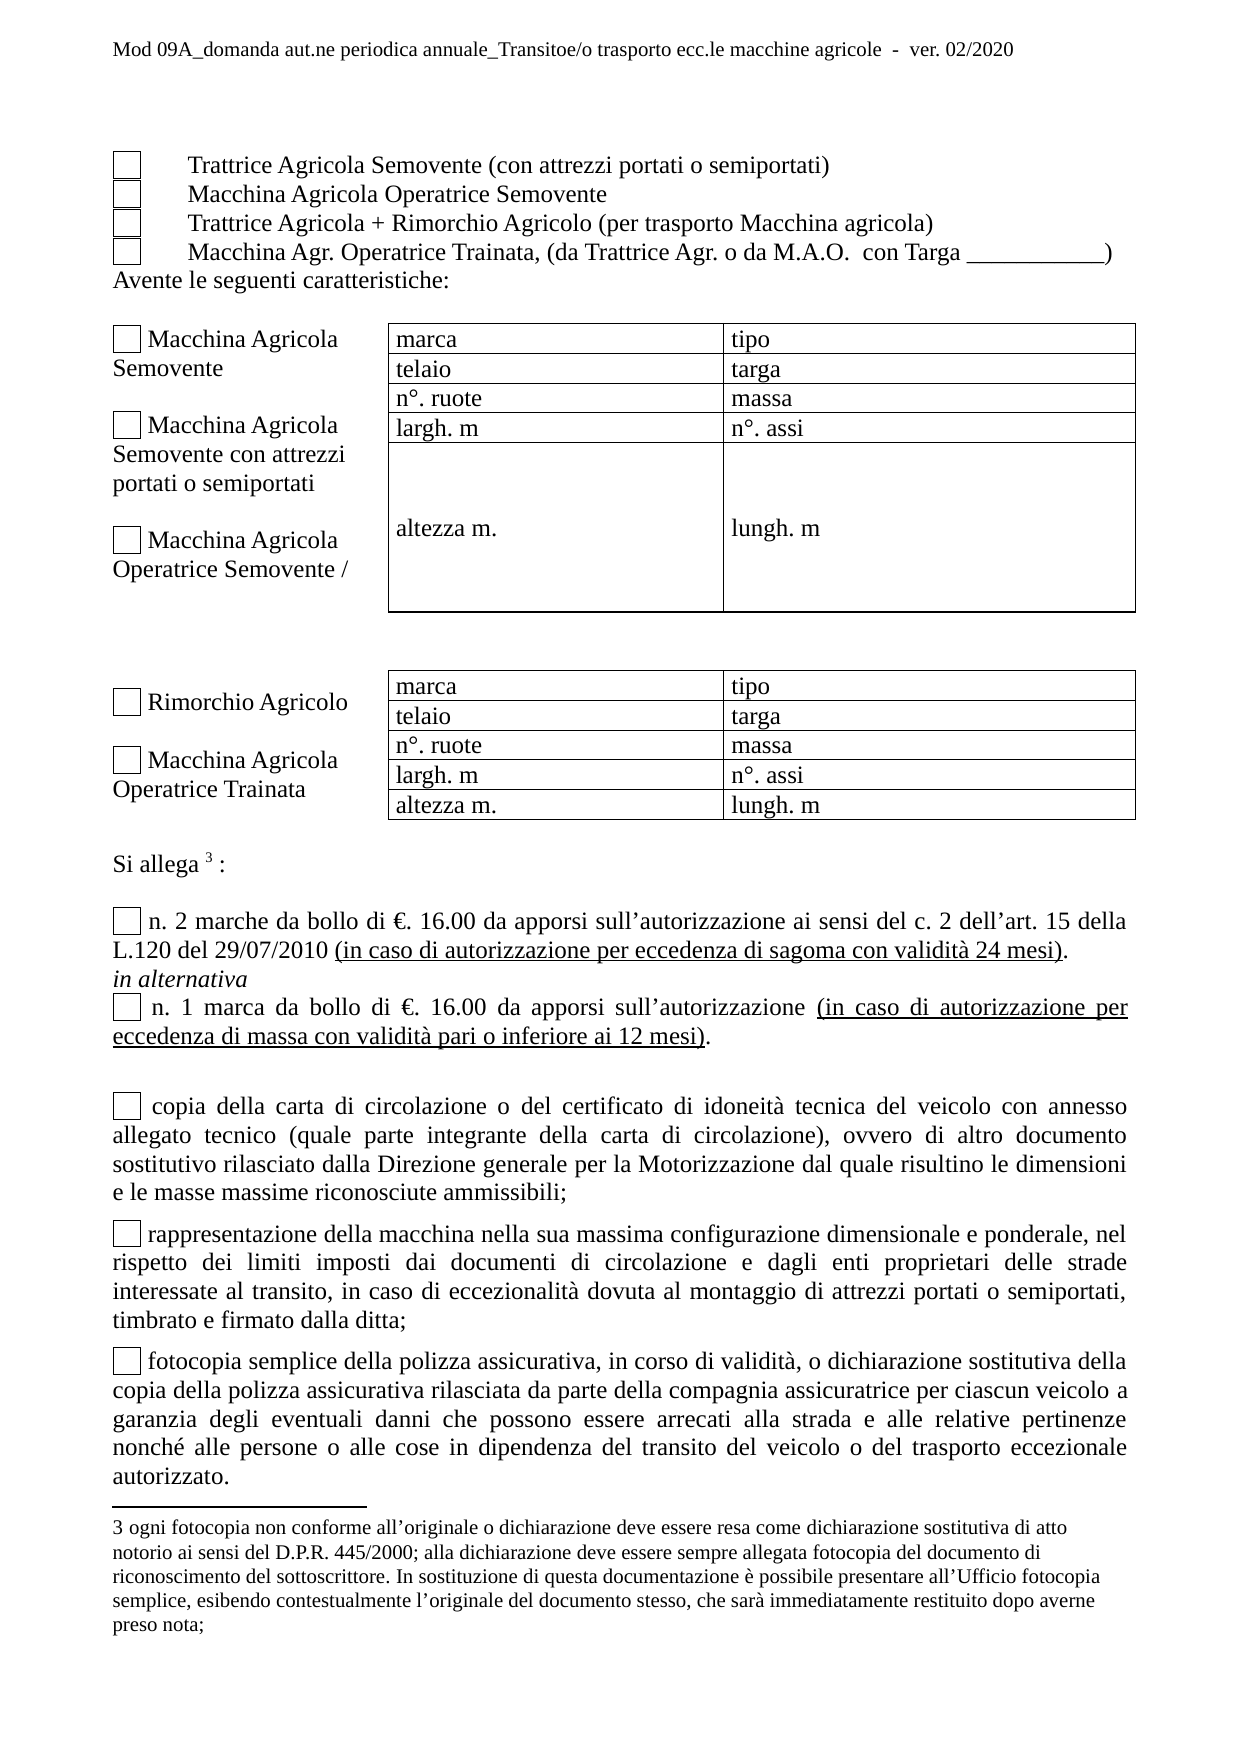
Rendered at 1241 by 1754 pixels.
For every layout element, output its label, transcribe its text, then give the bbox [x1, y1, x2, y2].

table_cell n°. assi [724, 413, 1135, 442]
text n. 1 marca da bollo di €. 16.00 da apporsi sull’autorizzazione (in caso di autorizzazione per eccedenza di massa con validità pari o inferiore ai 12 mesi). [112, 992, 1128, 1050]
table_cell altezza m. [389, 790, 723, 819]
table_cell n°. ruote [389, 384, 723, 412]
table_header marca [389, 324, 723, 353]
table_cell telaio [389, 701, 723, 729]
table_cell n°. ruote [389, 731, 723, 759]
table_header marca [389, 671, 723, 700]
text Macchina Agricola Operatrice Semovente [112, 179, 1128, 208]
table_cell massa [724, 731, 1135, 759]
text Avente le seguenti caratteristiche: [112, 265, 1128, 294]
text n. 2 marche da bollo di €. 16.00 da apporsi sull’autorizzazione ai sensi del c. 2 dell’art. 15 della L.120 del 29/07/2010 (in caso di autorizzazione per eccedenza di sagoma con validità 24 mesi). [112, 906, 1128, 964]
text in alternativa [112, 964, 1128, 992]
table_cell telaio [389, 354, 723, 382]
text copia della carta di circolazione o del certificato di idoneità tecnica del veicolo con annesso allegato tecnico (quale parte integrante della carta di circolazione), ovvero di altro documento sostitutivo rilasciato dalla Direzione generale per la Motorizzazione dal quale risultino le dimensioni e le masse massime riconosciute ammissibili; [112, 1091, 1128, 1206]
table_cell massa [724, 384, 1135, 412]
table_header tipo [724, 324, 1135, 353]
table_cell targa [724, 701, 1135, 729]
text rappresentazione della macchina nella sua massima configurazione dimensionale e ponderale, nel rispetto dei limiti imposti dai documenti di circolazione e dagli enti proprietari delle strade interessate al transito, in caso di eccezionalità dovuta al montaggio di attrezzi portati o semiportati, timbrato e firmato dalla ditta; [112, 1219, 1128, 1334]
table_header Rimorchio Agricolo Macchina Agricola Operatrice Trainata [105, 670, 388, 819]
text Trattrice Agricola + Rimorchio Agricolo (per trasporto Macchina agricola) [112, 208, 1128, 237]
text Si allega : [112, 849, 1128, 877]
text ogni fotocopia non conforme all’originale o dichiarazione deve essere resa come dichiarazione sostitutiva di atto notorio ai sensi del D.P.R. 445/2000; alla dichiarazione deve essere sempre allegata fotocopia del documento di riconoscimento del sottoscrittore. In sostituzione di questa documentazione è possibile presentare all’Ufficio fotocopia semplice, esibendo contestualmente l’originale del documento stesso, che sarà immediatamente restituito dopo averne preso nota; [112, 1513, 1128, 1636]
table_cell altezza m. [389, 443, 723, 611]
table_cell n°. assi [724, 760, 1135, 789]
table_cell targa [724, 354, 1135, 382]
table_cell largh. m [389, 413, 723, 442]
table_header Macchina Agricola Semovente Macchina Agricola Semovente con attrezzi portati o semiportati Macchina Agricola Operatrice Semovente / [105, 323, 388, 611]
text Macchina Agr. Operatrice Trainata, (da Trattrice Agr. o da M.A.O. con Targa ___________) [112, 237, 1128, 265]
text fotocopia semplice della polizza assicurativa, in corso di validità, o dichiarazione sostitutiva della copia della polizza assicurativa rilasciata da parte della compagnia assicuratrice per ciascun veicolo a garanzia degli eventuali danni che possono essere arrecati alla strada e alle relative pertinenze nonché alle persone o alle cose in dipendenza del transito del veicolo o del trasporto eccezionale autorizzato. [112, 1346, 1128, 1490]
table_header tipo [724, 671, 1135, 700]
table_cell lungh. m [724, 443, 1135, 611]
text Trattrice Agricola Semovente (con attrezzi portati o semiportati) [112, 150, 1128, 179]
table_cell lungh. m [724, 790, 1135, 819]
table_cell largh. m [389, 760, 723, 789]
